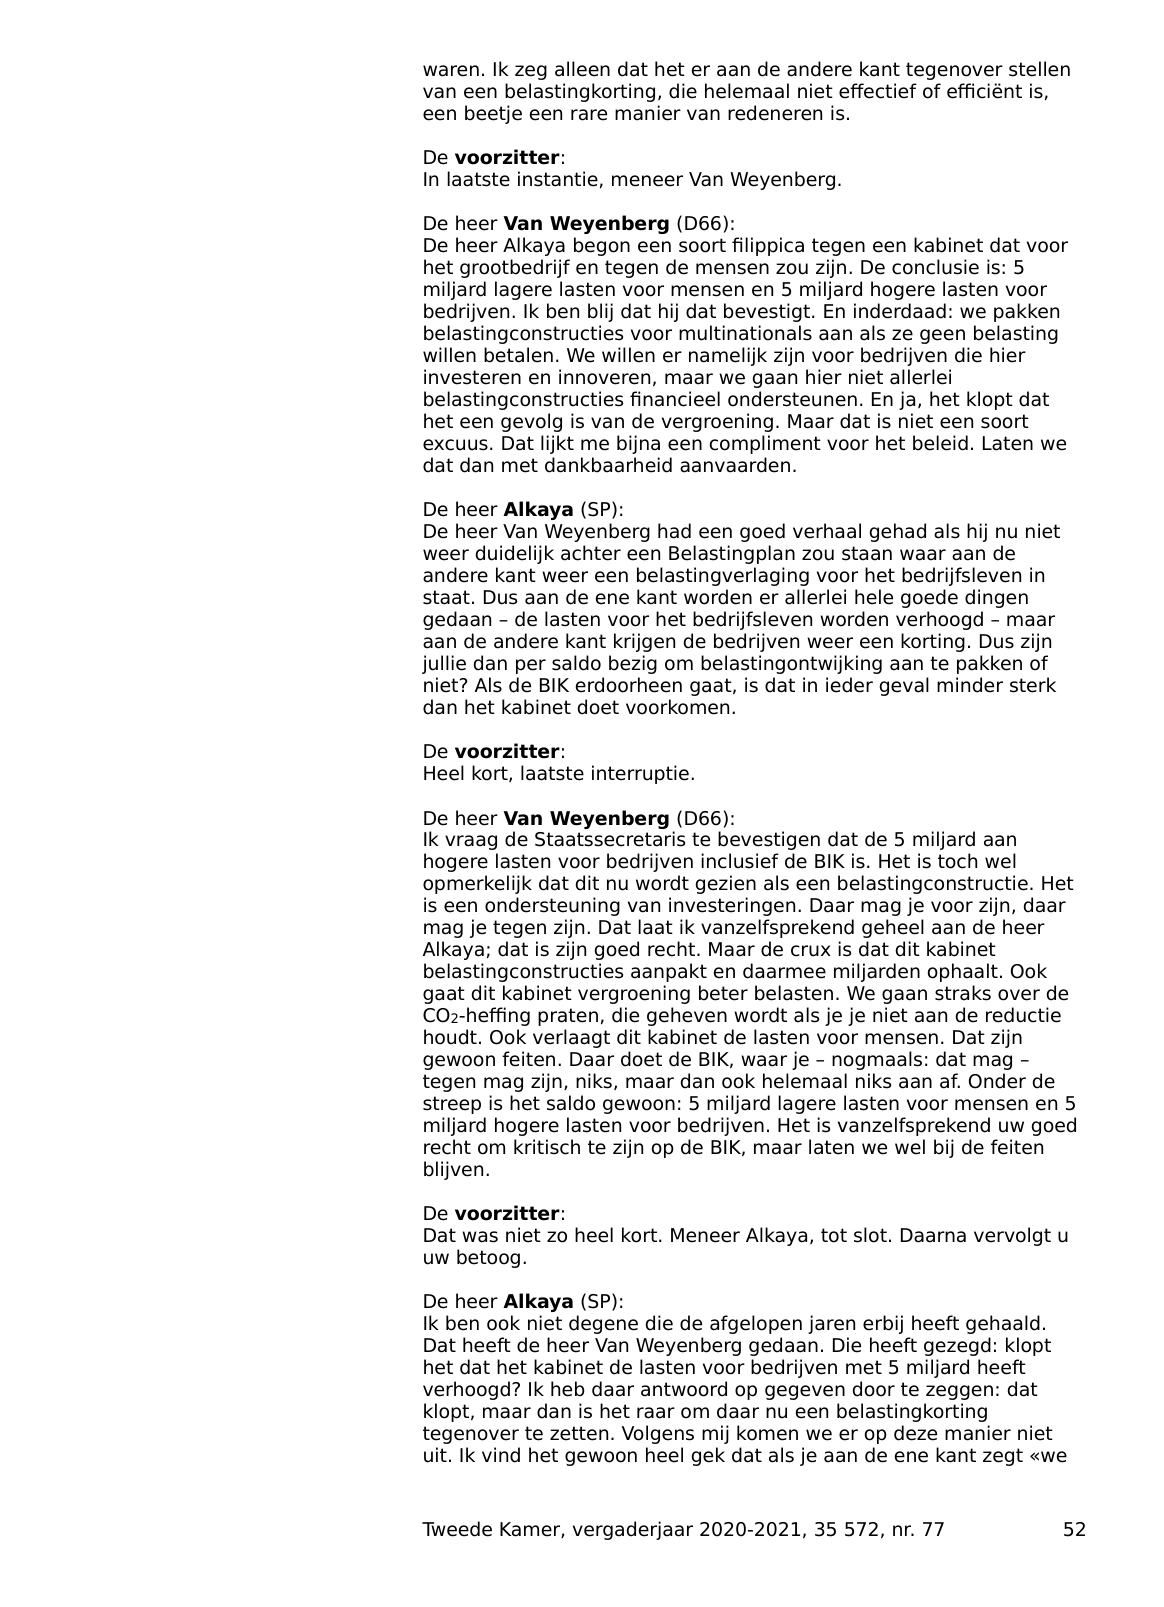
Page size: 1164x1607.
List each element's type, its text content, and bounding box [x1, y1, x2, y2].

text De voorzitter: [422, 147, 1087, 169]
text Ik vraag de Staatssecretaris te bevestigen dat de 5 miljard aan hogere lasten voor bedrijven inclusief de BIK is. Het is toch wel opmerkelijk dat dit nu wordt gezien als een belastingconstructie. Het is een ondersteuning van investeringen. Daar mag je voor zijn, daar mag je tegen zijn. Dat laat ik vanzelfsprekend geheel aan de heer Alkaya; dat is zijn goed recht. Maar de crux is dat dit kabinet belastingconstructies aanpakt en daarmee miljarden ophaalt. Ook gaat dit kabinet vergroening beter belasten. We gaan straks over de CO2-heffing praten, die geheven wordt als je je niet aan de reductie houdt. Ook verlaagt dit kabinet de lasten voor mensen. Dat zijn gewoon feiten. Daar doet de BIK, waar je – nogmaals: dat mag – tegen mag zijn, niks, maar dan ook helemaal niks aan af. Onder de streep is het saldo gewoon: 5 miljard lagere lasten voor mensen en 5 miljard hogere lasten voor bedrijven. Het is vanzelfsprekend uw goed recht om kritisch te zijn op de BIK, maar laten we wel bij de feiten blijven. [422, 829, 1087, 1181]
text Heel kort, laatste interruptie. [422, 763, 1087, 785]
text In laatste instantie, meneer Van Weyenberg. [422, 169, 1087, 191]
text De voorzitter: [422, 1203, 1087, 1225]
text Dat was niet zo heel kort. Meneer Alkaya, tot slot. Daarna vervolgt u uw betoog. [422, 1225, 1087, 1269]
text De heer Van Weyenberg had een goed verhaal gehad als hij nu niet weer duidelijk achter een Belastingplan zou staan waar aan de andere kant weer een belastingverlaging voor het bedrijfsleven in staat. Dus aan de ene kant worden er allerlei hele goede dingen gedaan – de lasten voor het bedrijfsleven worden verhoogd – maar aan de andere kant krijgen de bedrijven weer een korting. Dus zijn jullie dan per saldo bezig om belastingontwijking aan te pakken of niet? Als de BIK erdoorheen gaat, is dat in ieder geval minder sterk dan het kabinet doet voorkomen. [422, 521, 1087, 719]
text De voorzitter: [422, 741, 1087, 763]
text waren. Ik zeg alleen dat het er aan de andere kant tegenover stellen van een belastingkorting, die helemaal niet effectief of efficiënt is, een beetje een rare manier van redeneren is. [422, 59, 1087, 125]
text De heer Alkaya begon een soort filippica tegen een kabinet dat voor het grootbedrijf en tegen de mensen zou zijn. De conclusie is: 5 miljard lagere lasten voor mensen en 5 miljard hogere lasten voor bedrijven. Ik ben blij dat hij dat bevestigt. En inderdaad: we pakken belastingconstructies voor multinationals aan als ze geen belasting willen betalen. We willen er namelijk zijn voor bedrijven die hier investeren en innoveren, maar we gaan hier niet allerlei belastingconstructies financieel ondersteunen. En ja, het klopt dat het een gevolg is van de vergroening. Maar dat is niet een soort excuus. Dat lijkt me bijna een compliment voor het beleid. Laten we dat dan met dankbaarheid aanvaarden. [422, 235, 1087, 477]
text De heer Van Weyenberg (D66): [422, 213, 1087, 235]
text De heer Alkaya (SP): [422, 1291, 1087, 1313]
text De heer Alkaya (SP): [422, 499, 1087, 521]
text De heer Van Weyenberg (D66): [422, 807, 1087, 829]
text Ik ben ook niet degene die de afgelopen jaren erbij heeft gehaald. Dat heeft de heer Van Weyenberg gedaan. Die heeft gezegd: klopt het dat het kabinet de lasten voor bedrijven met 5 miljard heeft verhoogd? Ik heb daar antwoord op gegeven door te zeggen: dat klopt, maar dan is het raar om daar nu een belastingkorting tegenover te zetten. Volgens mij komen we er op deze manier niet uit. Ik vind het gewoon heel gek dat als je aan de ene kant zegt «we [422, 1313, 1087, 1467]
